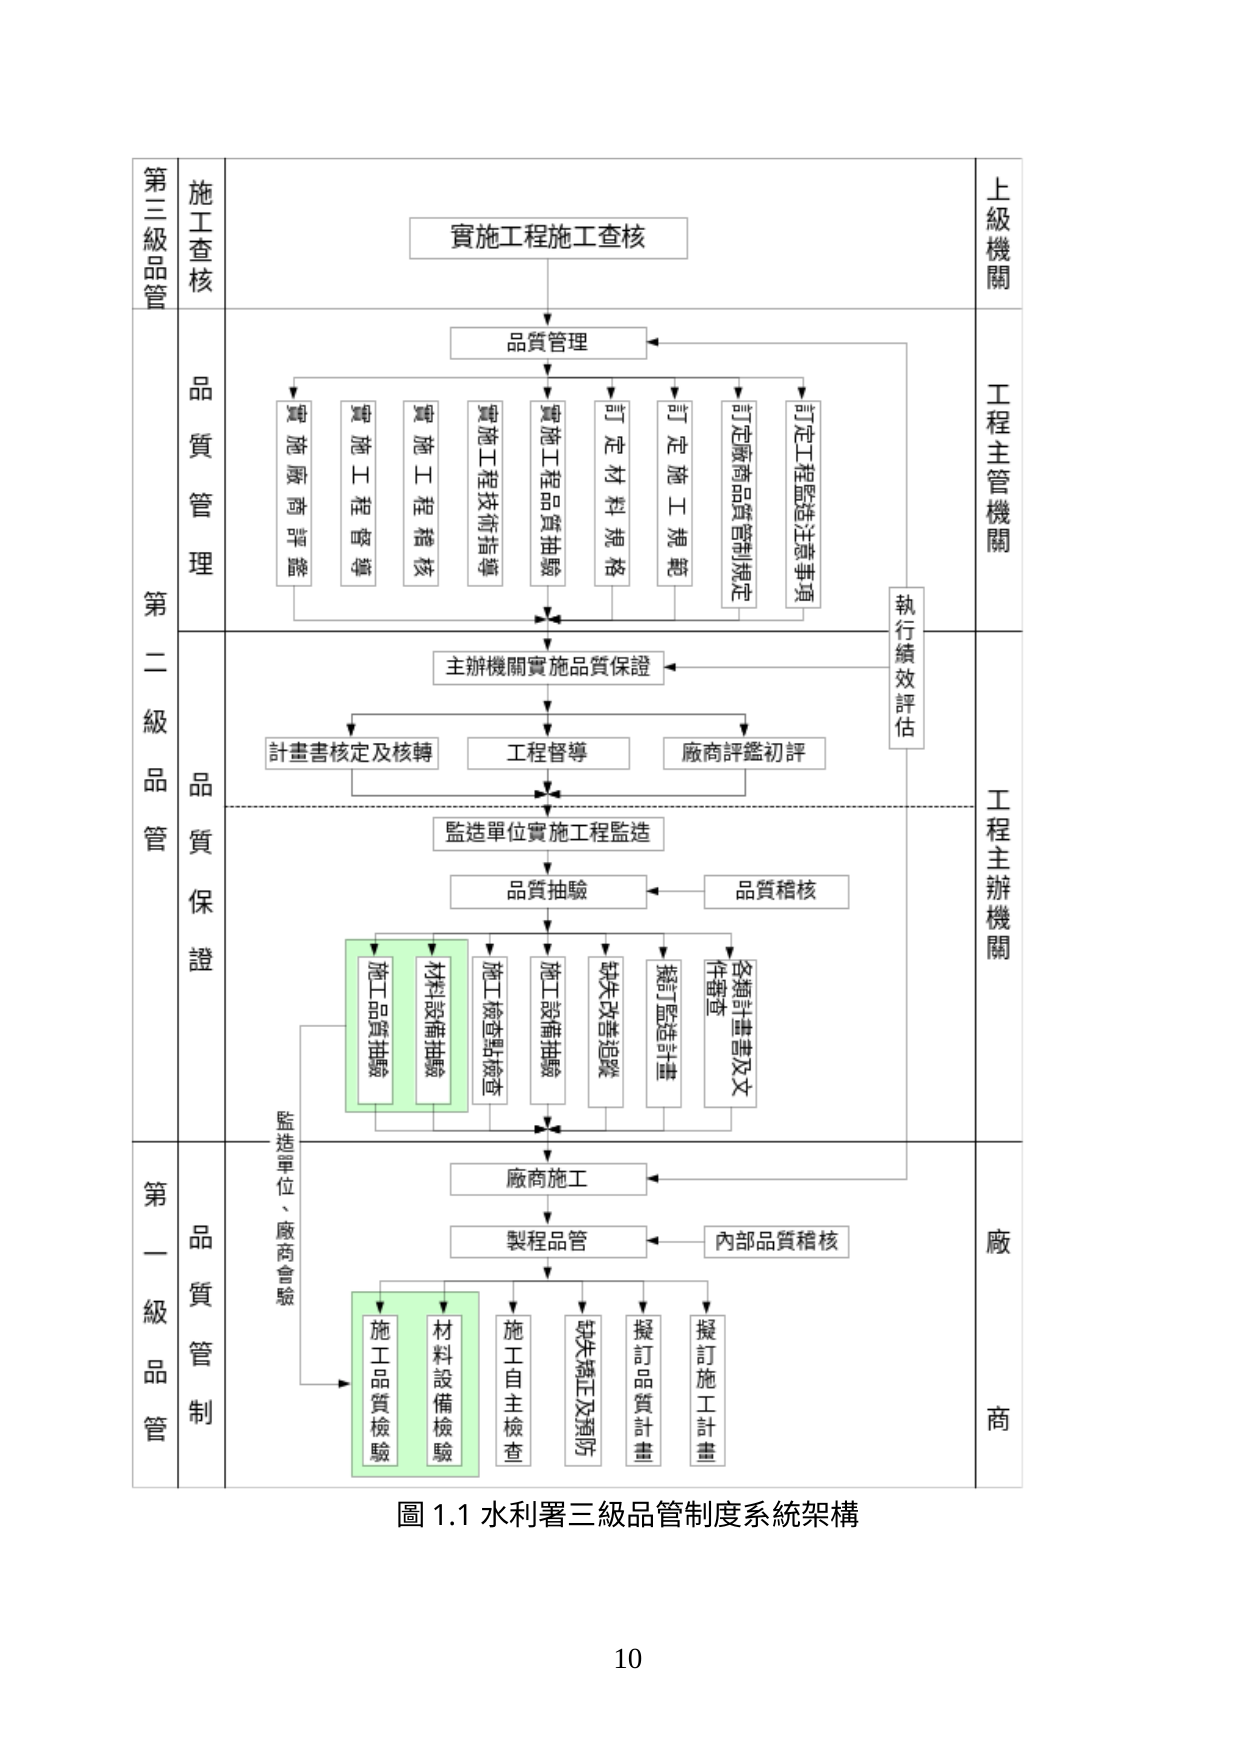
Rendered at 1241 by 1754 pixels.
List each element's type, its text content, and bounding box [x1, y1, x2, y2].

text 圖1.1 水利署三級品管制度系統架構 [118, 1492, 1137, 1534]
